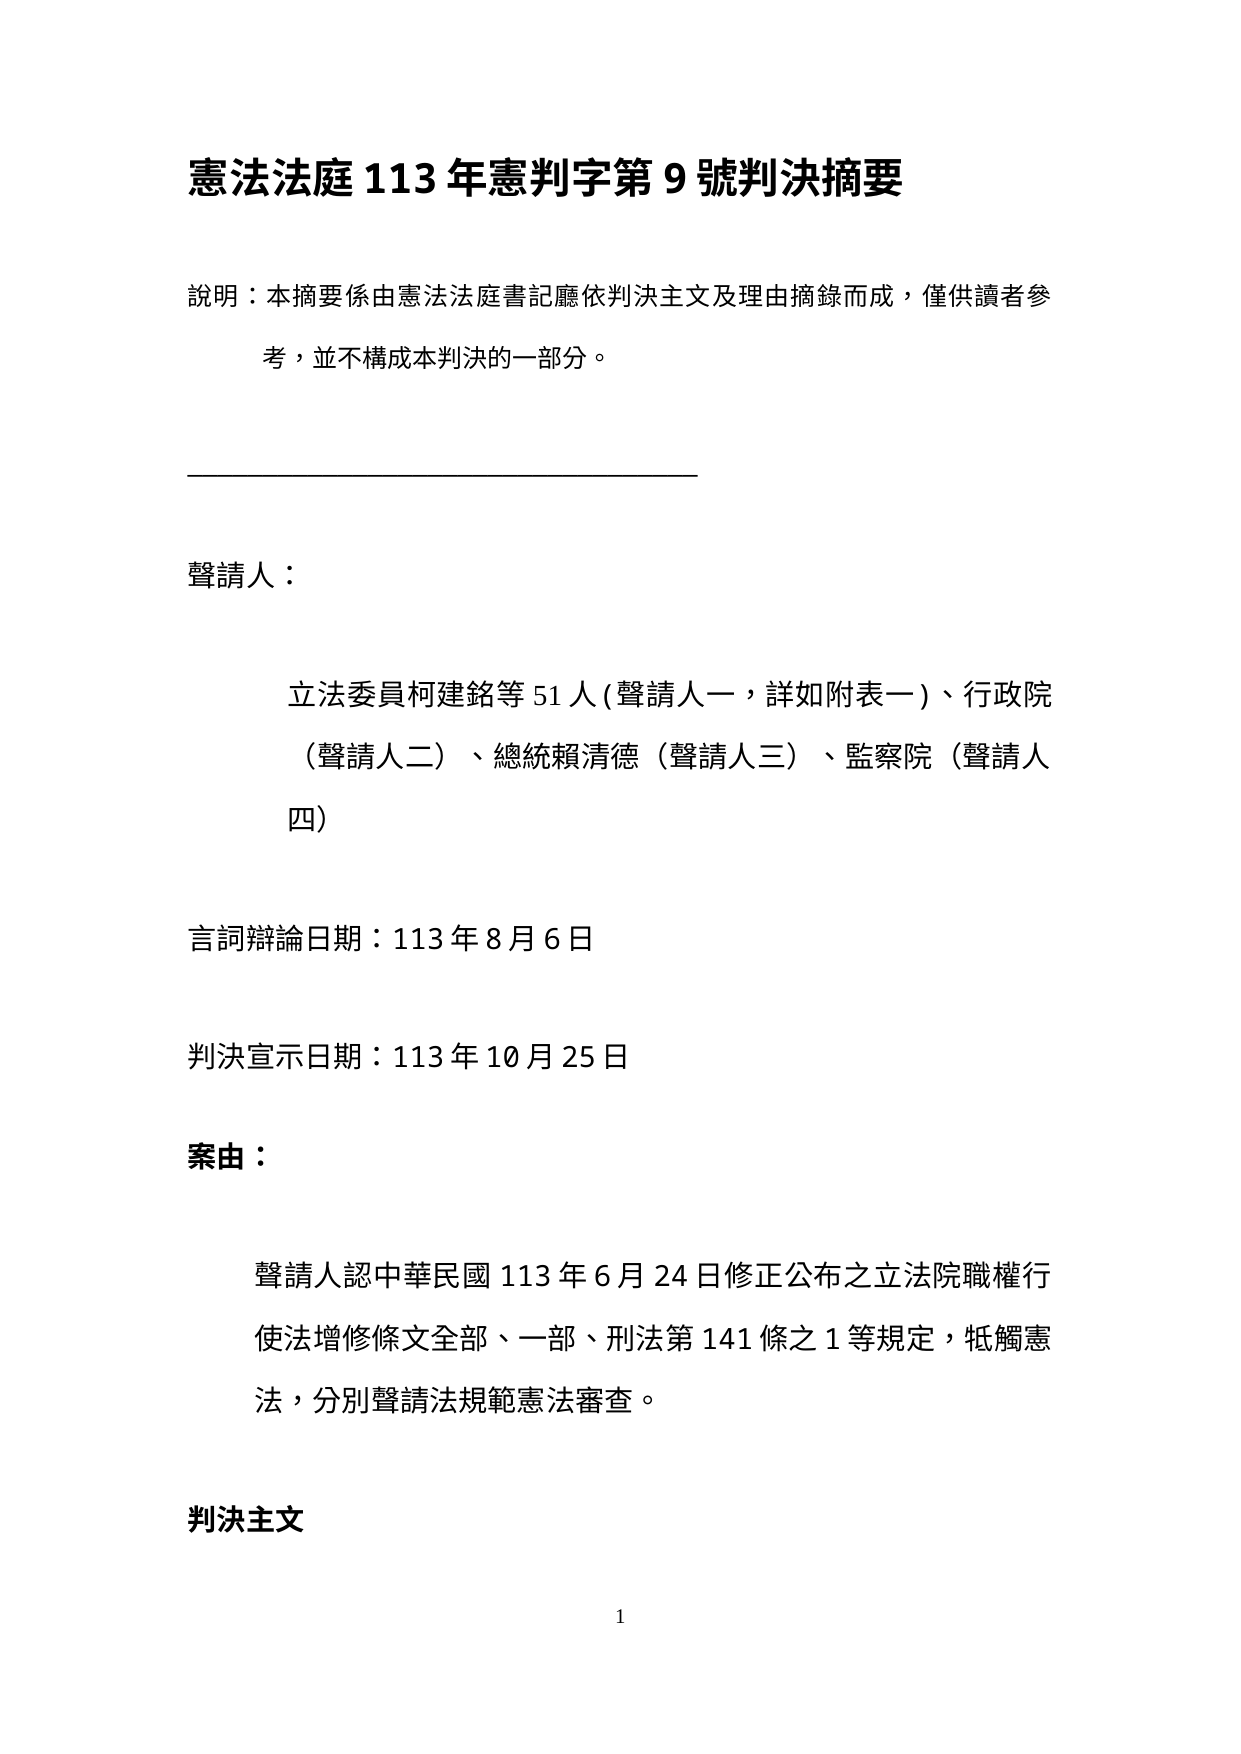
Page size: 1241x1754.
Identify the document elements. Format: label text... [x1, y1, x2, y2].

text ────────────────────────────────── [187, 434, 1053, 496]
text 說明：本摘要係由憲法法庭書記廳依判決主文及理由摘錄而成，僅供讀者參考，並不構成本判決的一部分。 [187, 252, 1053, 377]
text 聲請人： [187, 552, 1053, 595]
text 聲請人認中華民國113年6月24日修正公布之立法院職權行使法增修條文全部、一部、刑法第141條之1等規定，牴觸憲法，分別聲請法規範憲法審查。 [254, 1232, 1053, 1420]
text 案由： [187, 1113, 1053, 1176]
text 言詞辯論日期：113年8月6日 [187, 895, 1053, 957]
text 立法委員柯建銘等51人(聲請人一，詳如附表一)、行政院（聲請人二）、總統賴清德（聲請人三）、監察院（聲請人四） [287, 651, 1053, 838]
text 判決主文 [187, 1476, 1053, 1538]
text 判決宣示日期：113年10月25日 [187, 1013, 1053, 1076]
text 憲法法庭113年憲判字第9號判決摘要 [187, 134, 1053, 196]
